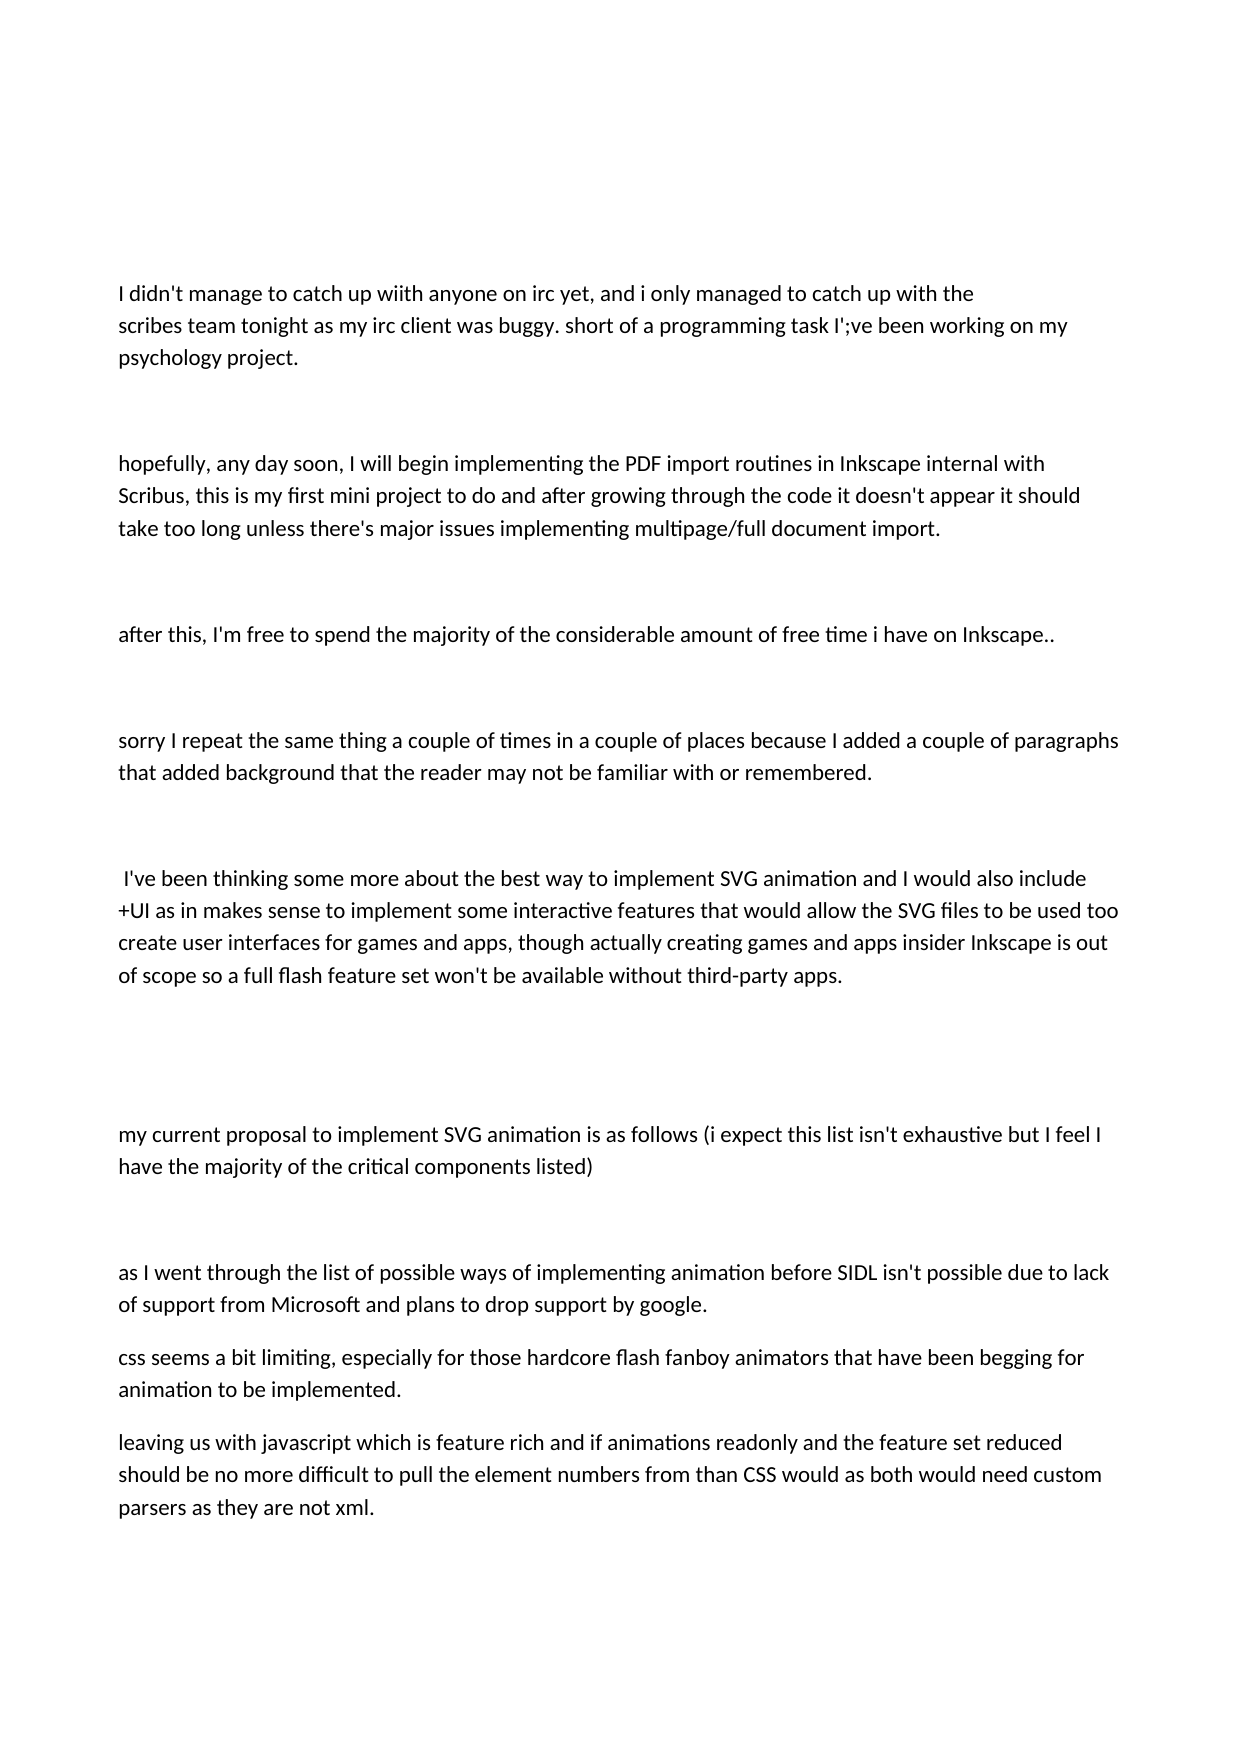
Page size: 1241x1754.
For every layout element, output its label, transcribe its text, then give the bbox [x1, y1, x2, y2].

text as I went through the list of possible ways of implementing animation before SIDL isn't possible due to lack of support from Microsoft and plans to drop support by google. [118, 1258, 1122, 1318]
text sorry I repeat the same thing a couple of times in a couple of places because I added a couple of paragraphs that added background that the reader may not be familiar with or remembered. [118, 726, 1122, 786]
text I've been thinking some more about the best way to implement SVG animation and I would also include +UI as in makes sense to implement some interactive features that would allow the SVG files to be used too create user interfaces for games and apps, though actually creating games and apps insider Inkscape is out of scope so a full flash feature set won't be available without third-party apps. [118, 864, 1122, 989]
text I didn't manage to catch up wiith anyone on irc yet, and i only managed to catch up with the scribes team tonight as my irc client was buggy. short of a programming task I';ve been working on my psychology project. [118, 118, 1122, 371]
text css seems a bit limiting, especially for those hardcore flash fanboy animators that have been begging for animation to be implemented. [118, 1343, 1122, 1403]
text after this, I'm free to spend the majority of the considerable amount of free time i have on Inkscape.. [118, 620, 1122, 648]
text leaving us with javascript which is feature rich and if animations readonly and the feature set reduced should be no more difficult to pull the element numbers from than CSS would as both would need custom parsers as they are not xml. [118, 1428, 1122, 1521]
text my current proposal to implement SVG animation is as follows (i expect this list isn't exhaustive but I feel I have the majority of the critical components listed) [118, 1120, 1122, 1180]
text hopefully, any day soon, I will begin implementing the PDF import routines in Inkscape internal with Scribus, this is my first mini project to do and after growing through the code it doesn't appear it should take too long unless there's major issues implementing multipage/full document import. [118, 449, 1122, 542]
